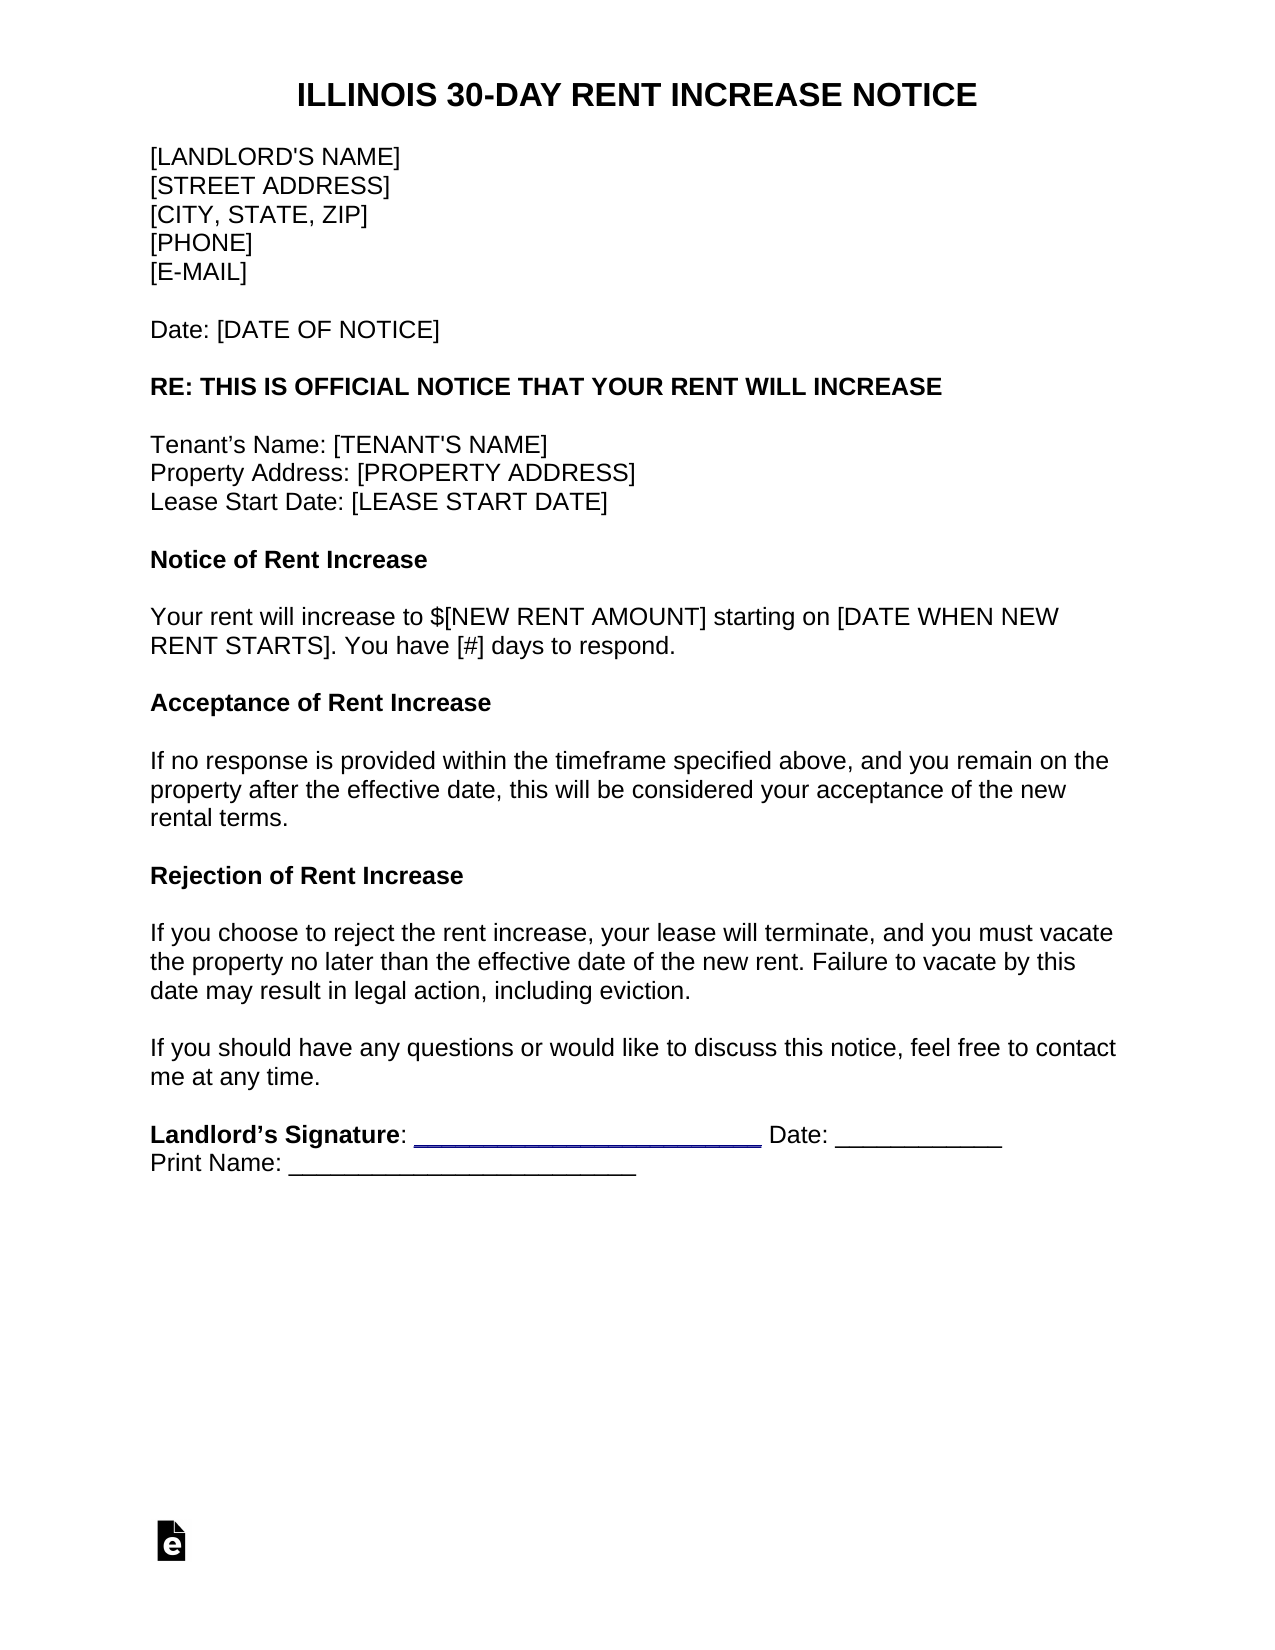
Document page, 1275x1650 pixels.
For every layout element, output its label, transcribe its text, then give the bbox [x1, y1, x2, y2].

text Notice of Rent Increase [150, 545, 1125, 573]
text If you choose to reject the rent increase, your lease will terminate, and you must vacate the property no later than the effective date of the new rent. Failure to vacate by this date may result in legal action, including eviction. [150, 918, 1125, 1005]
text Print Name: _________________________ [150, 1148, 1125, 1177]
text [LANDLORD'S NAME] [150, 142, 1125, 171]
text [STREET ADDRESS] [150, 171, 1125, 200]
text Acceptance of Rent Increase [150, 688, 1125, 717]
text Rejection of Rent Increase [150, 861, 1125, 890]
text Property Address: [PROPERTY ADDRESS] [150, 458, 1125, 487]
text [PHONE] [150, 228, 1125, 257]
text Your rent will increase to $[NEW RENT AMOUNT] starting on [DATE WHEN NEW RENT STARTS]. You have [#] days to respond. [150, 602, 1125, 660]
text If no response is provided within the timeframe specified above, and you remain on the property after the effective date, this will be considered your acceptance of the new rental terms. [150, 746, 1125, 832]
text Lease Start Date: [LEASE START DATE] [150, 487, 1125, 516]
text [CITY, STATE, ZIP] [150, 200, 1125, 228]
text RE: THIS IS OFFICIAL NOTICE THAT YOUR RENT WILL INCREASE [150, 372, 1125, 401]
text Landlord’s Signature: _________________________ Date: ____________ [150, 1120, 1125, 1148]
text Tenant’s Name: [TENANT'S NAME] [150, 430, 1125, 458]
text If you should have any questions or would like to discuss this notice, feel free to contact me at any time. [150, 1033, 1125, 1091]
text ILLINOIS 30-DAY RENT INCREASE NOTICE [150, 75, 1125, 113]
text [E-MAIL] [150, 257, 1125, 286]
text Date: [DATE OF NOTICE] [150, 315, 1125, 343]
